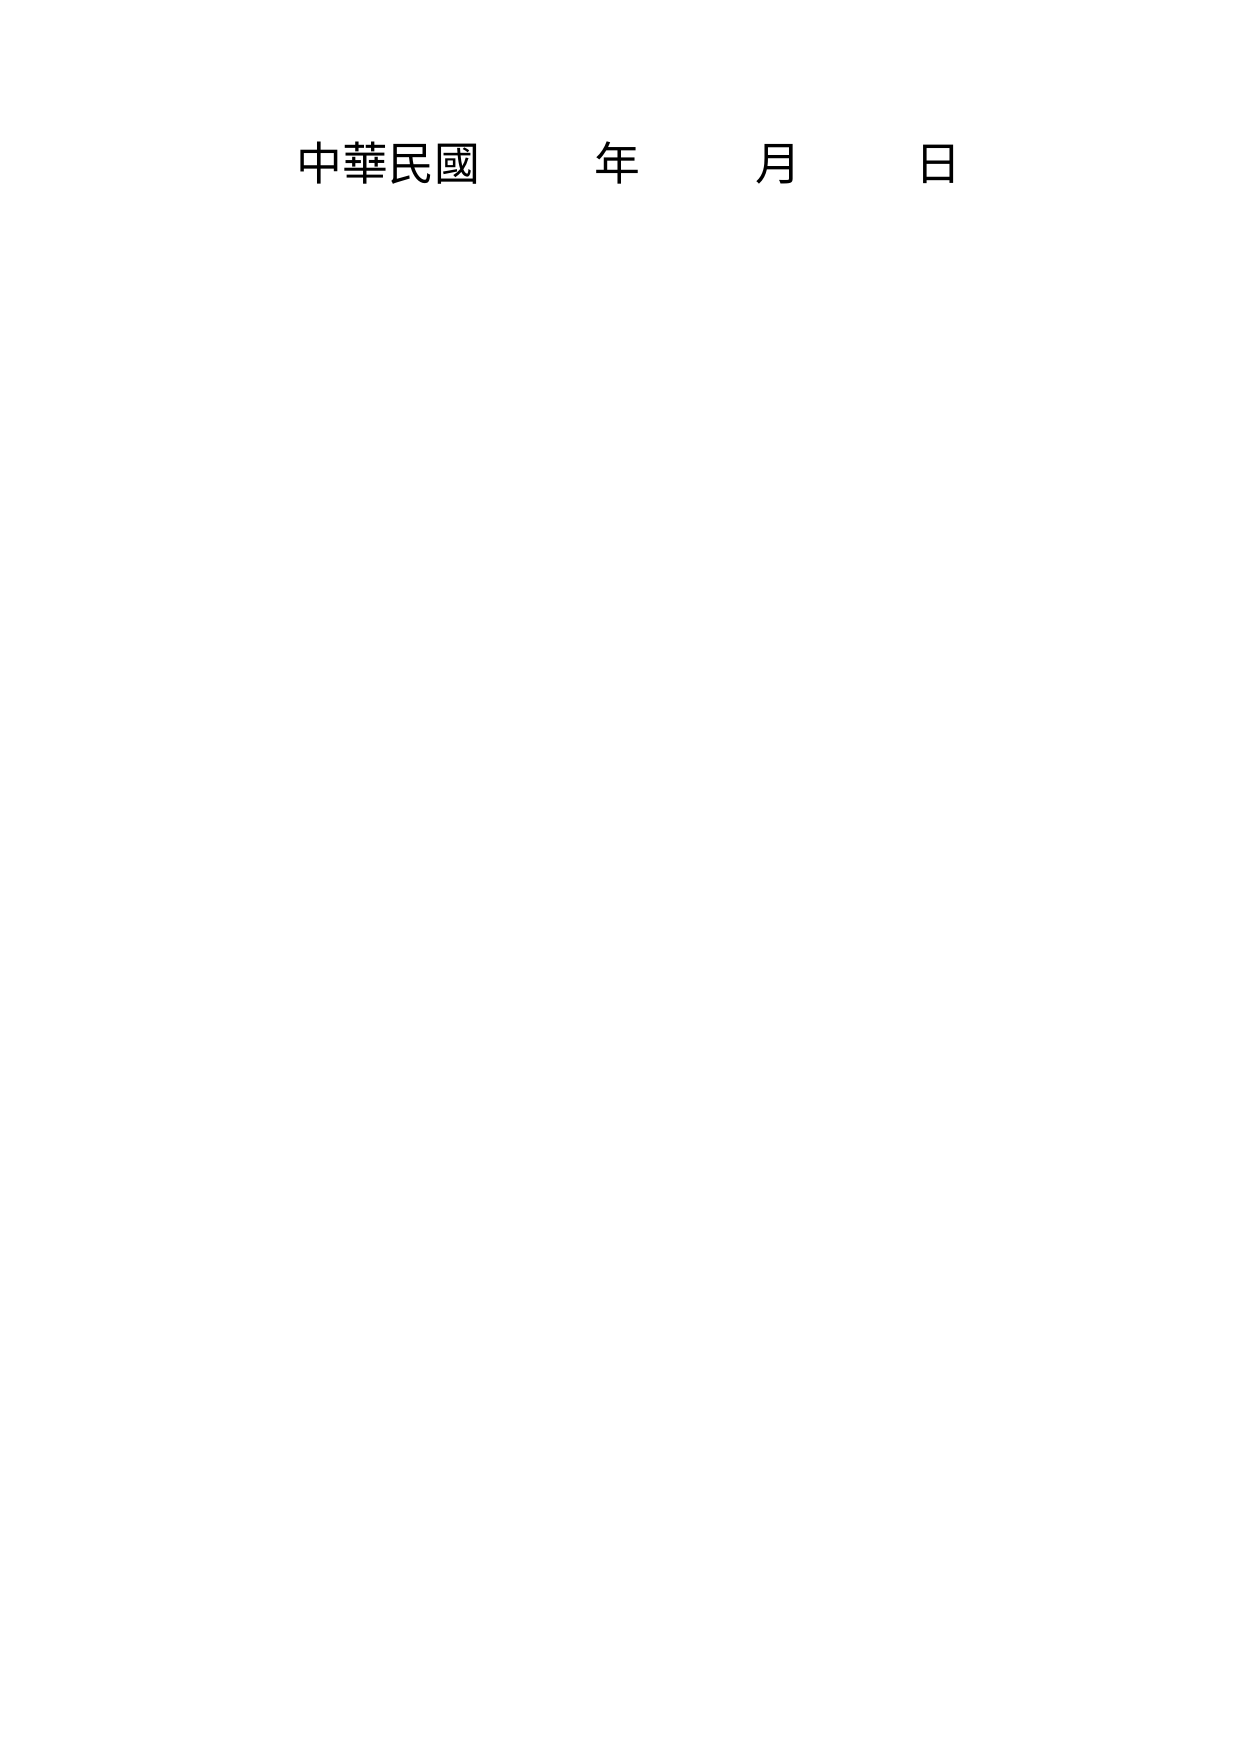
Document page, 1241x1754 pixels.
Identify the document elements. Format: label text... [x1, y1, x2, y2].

text 中華民國 年 月 日 [148, 87, 1109, 212]
